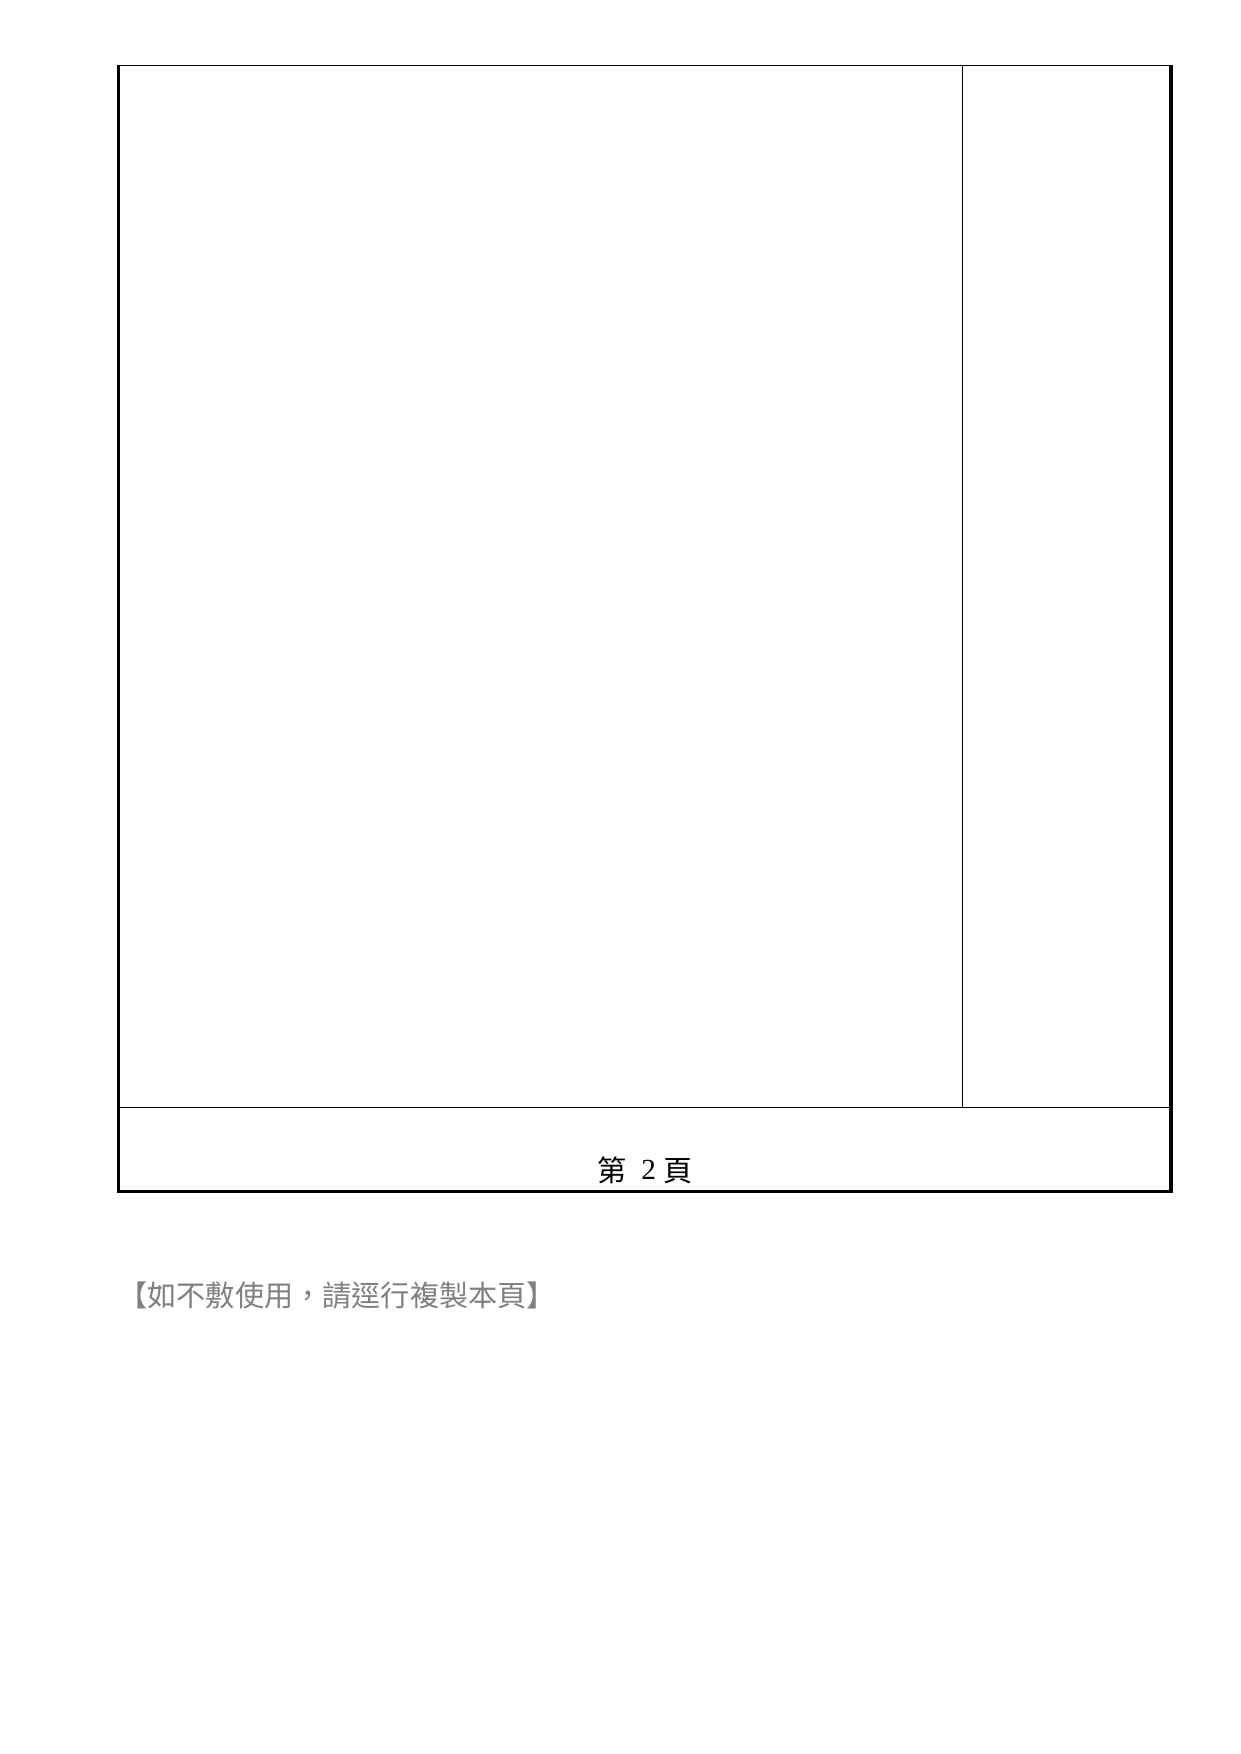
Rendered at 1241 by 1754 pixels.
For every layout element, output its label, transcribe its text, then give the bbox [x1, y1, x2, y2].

text 【如不敷使用，請逕行複製本頁】 [118, 1252, 1122, 1314]
table_cell [120, 66, 962, 1107]
table_cell 第 2 頁 [120, 1108, 1169, 1189]
table_cell [963, 66, 1169, 1107]
